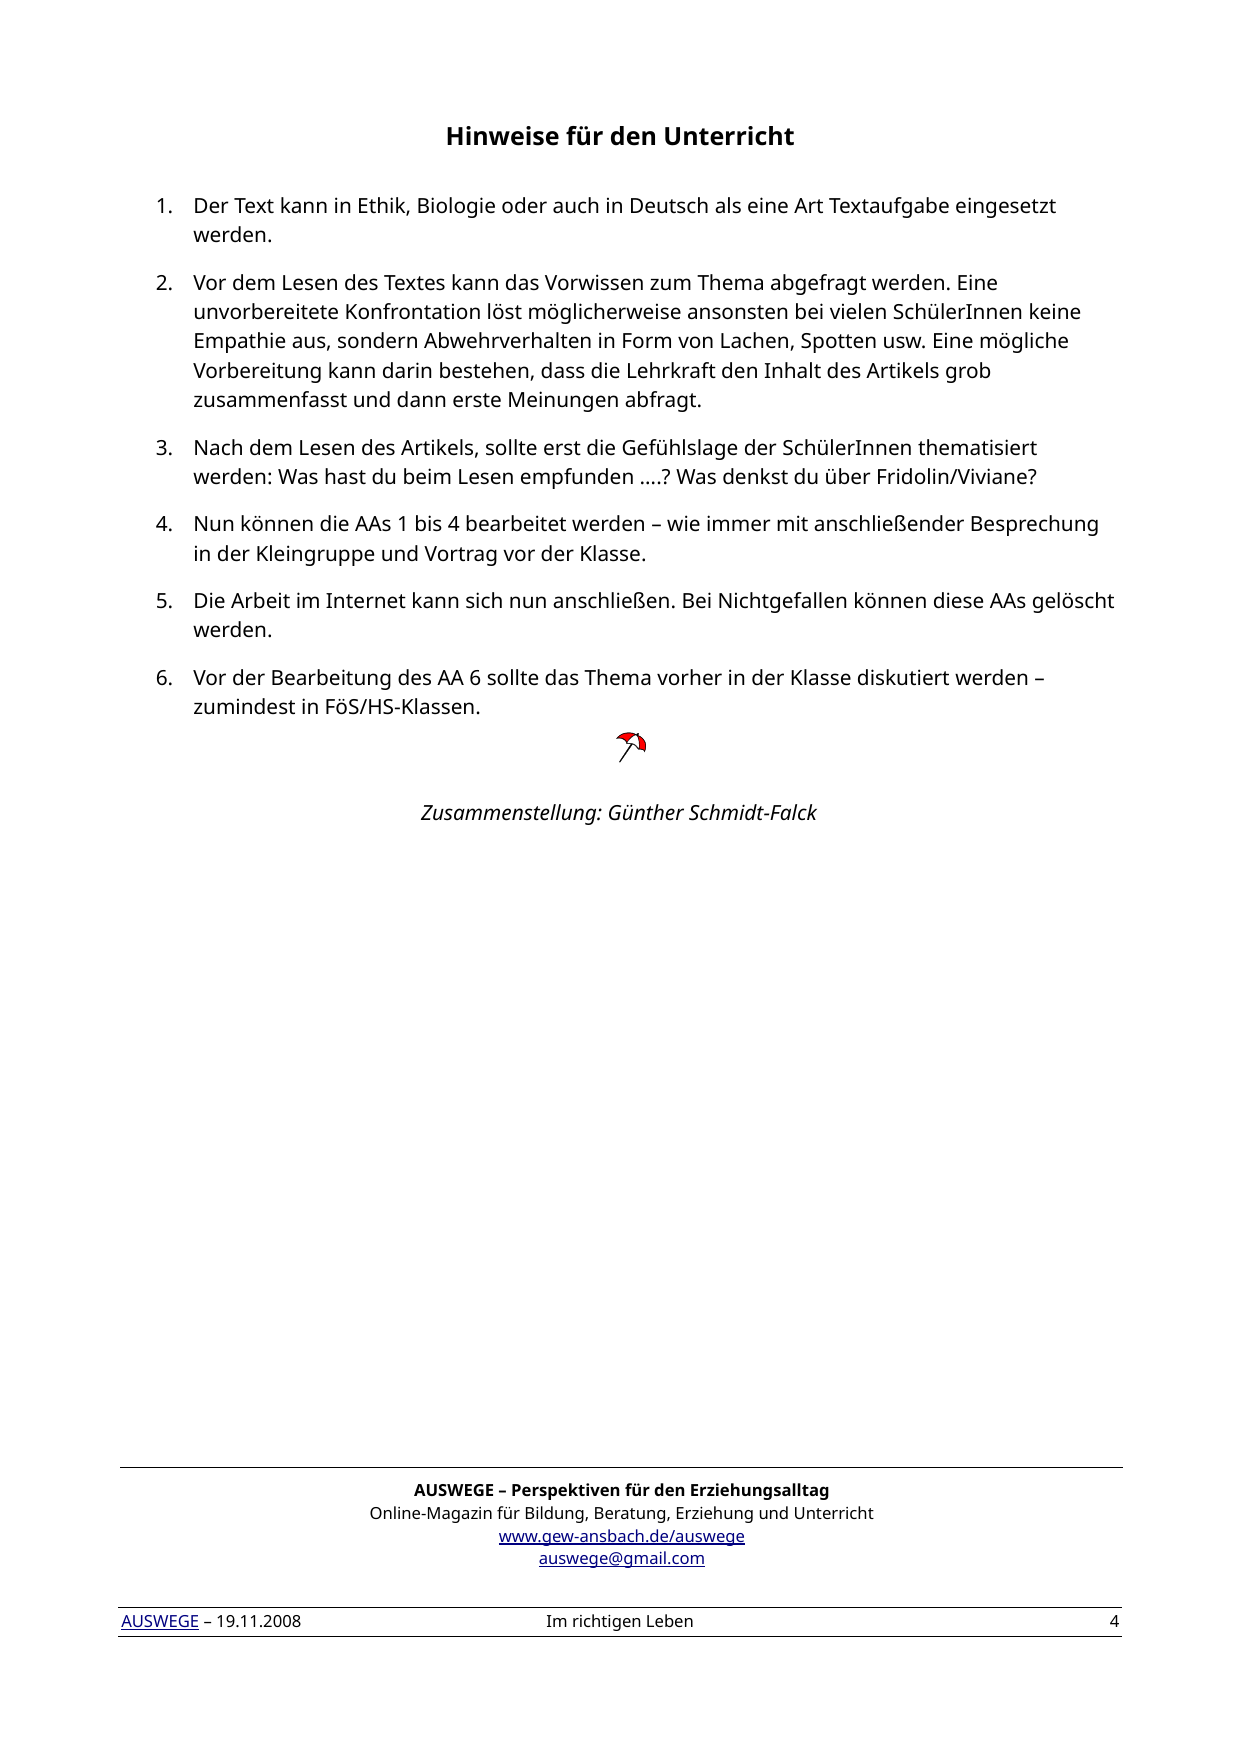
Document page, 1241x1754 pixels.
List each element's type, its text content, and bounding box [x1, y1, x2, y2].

text auswege@gmail.com [120, 1547, 1123, 1569]
text Hinweise für den Unterricht [118, 118, 1122, 152]
list Vor dem Lesen des Textes kann das Vorwissen zum Thema abgefragt werden. Eine unvorbereitete Konfrontation löst möglicherweise ansonsten bei vielen SchülerInnen keine Empathie aus, sondern Abwehrverhalten in Form von Lachen, Spotten usw. Eine mögliche Vorbereitung kann darin bestehen, dass die Lehrkraft den Inhalt des Artikels grob zusammenfasst und dann erste Meinungen abfragt. [156, 266, 1122, 414]
list Nun können die AAs 1 bis 4 bearbeitet werden – wie immer mit anschließender Besprechung in der Kleingruppe und Vortrag vor der Klasse. [156, 508, 1122, 567]
list Nach dem Lesen des Artikels, sollte erst die Gefühlslage der SchülerInnen thematisiert werden: Was hast du beim Lesen empfunden ….? Was denkst du über Fridolin/Viviane? [156, 432, 1122, 491]
list Vor der Bearbeitung des AA 6 sollte das Thema vorher in der Klasse diskutiert werden – zumindest in FöS/HS-Klassen. [156, 662, 1122, 721]
list Der Text kann in Ethik, Biologie oder auch in Deutsch als eine Art Textaufgabe eingesetzt werden. [156, 190, 1122, 249]
text Online-Magazin für Bildung, Beratung, Erziehung und Unterricht [120, 1501, 1123, 1524]
text AUSWEGE – Perspektiven für den Erziehungsalltag [120, 1479, 1123, 1501]
text Zusammenstellung: Günther Schmidt-Falck [118, 798, 1122, 826]
text www.gew-ansbach.de/auswege [120, 1524, 1123, 1547]
list Die Arbeit im Internet kann sich nun anschließen. Bei Nichtgefallen können diese AAs gelöscht werden. [156, 585, 1122, 644]
